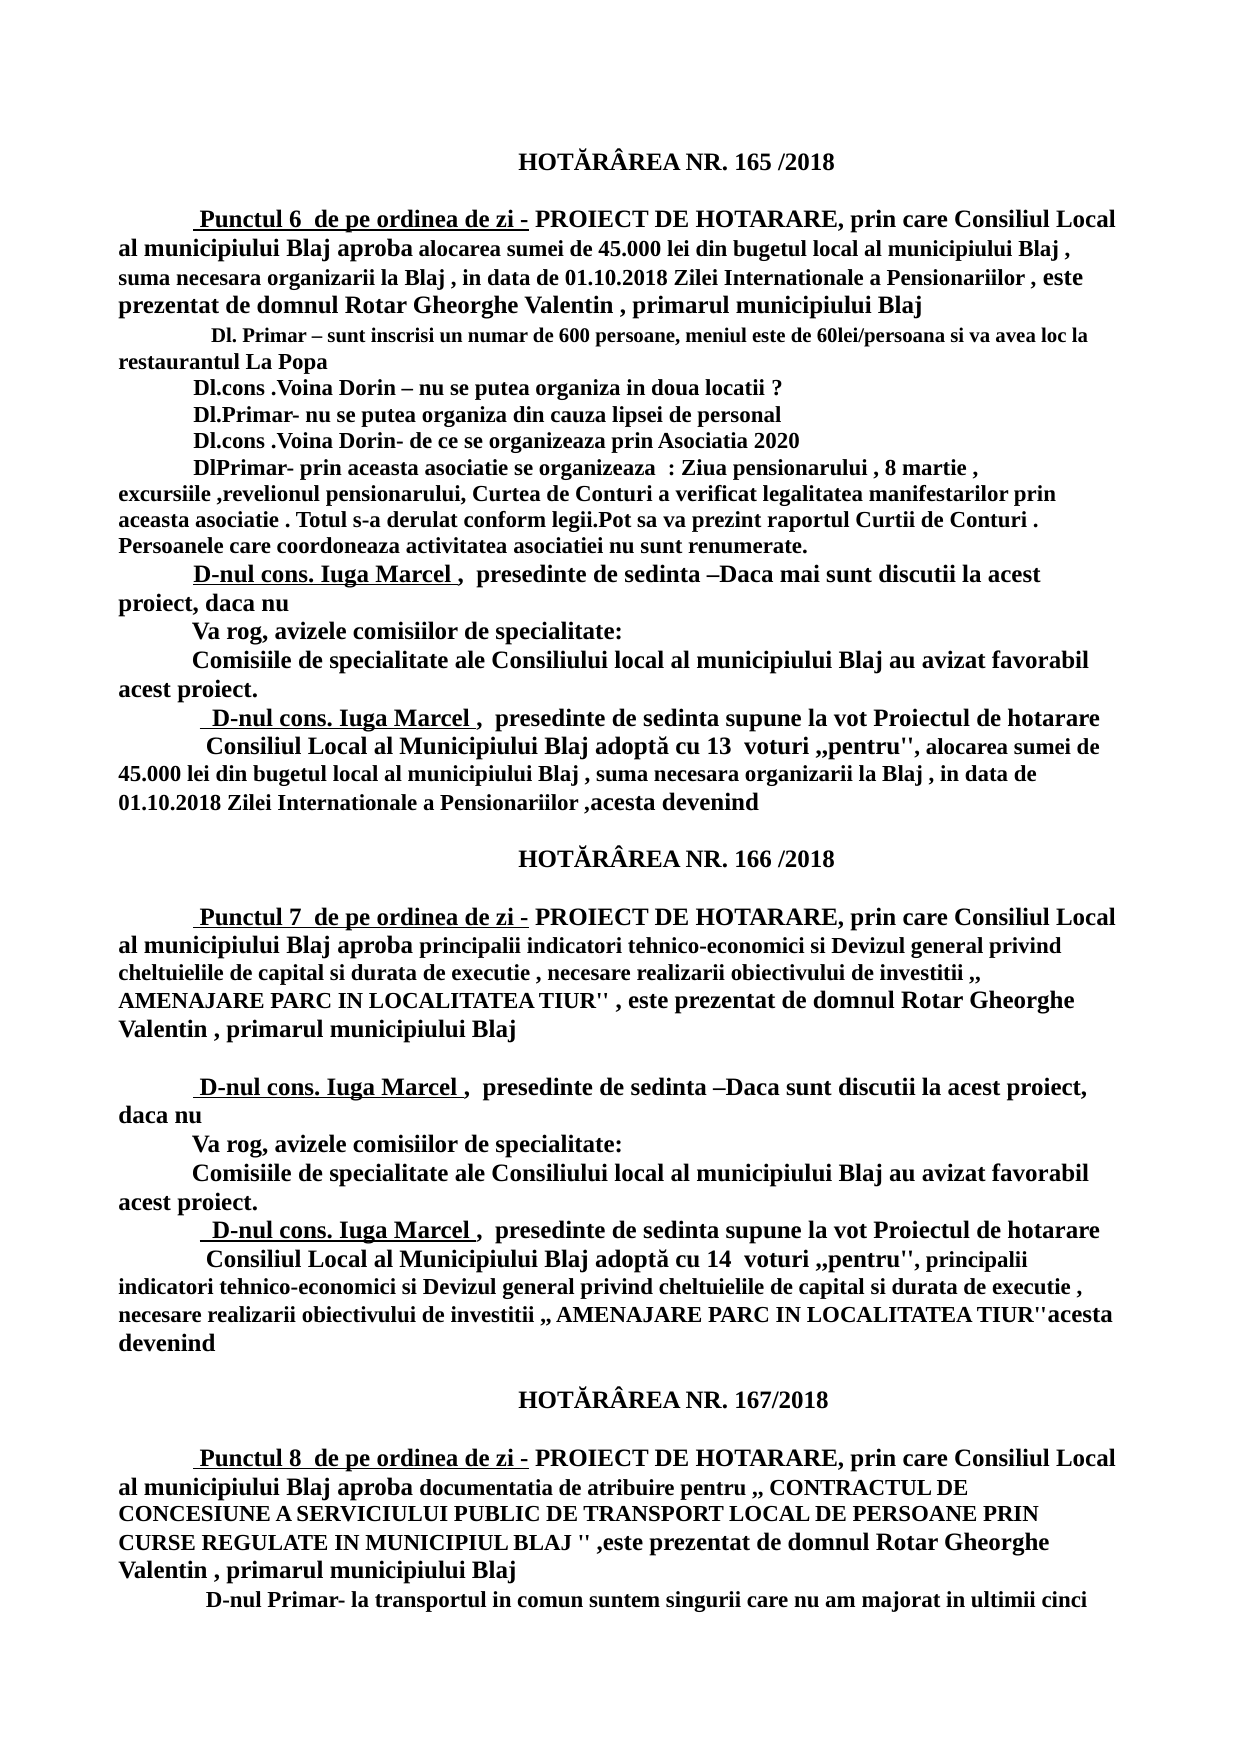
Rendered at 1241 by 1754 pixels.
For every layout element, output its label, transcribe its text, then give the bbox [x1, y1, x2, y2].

text DlPrimar- prin aceasta asociatie se organizeaza : Ziua pensionarului , 8 martie , excursiile ,revelionul pensionarului, Curtea de Conturi a verificat legalitatea manifestarilor prin aceasta asociatie . Totul s-a derulat conform legii.Pot sa va prezint raportul Curtii de Conturi . Persoanele care coordoneaza activitatea asociatiei nu sunt renumerate. [118, 453, 1122, 559]
text Comisiile de specialitate ale Consiliului local al municipiului Blaj au avizat favorabil acest proiect. [118, 645, 1122, 703]
text Dl.cons .Voina Dorin – nu se putea organiza in doua locatii ? [118, 374, 1122, 401]
text Dl. Primar – sunt inscrisi un numar de 600 persoane, meniul este de 60lei/persoana si va avea loc la restaurantul La Popa [118, 319, 1122, 374]
text HOTĂRÂREA NR. 165 /2018 [118, 147, 1122, 176]
text D-nul cons. Iuga Marcel , presedinte de sedinta supune la vot Proiectul de hotarare [118, 1215, 1122, 1244]
text Punctul 6 de pe ordinea de zi - PROIECT DE HOTARARE, prin care Consiliul Local al municipiului Blaj aproba alocarea sumei de 45.000 lei din bugetul local al municipiului Blaj , suma necesara organizarii la Blaj , in data de 01.10.2018 Zilei Internationale a Pensionariilor , este prezentat de domnul Rotar Gheorghe Valentin , primarul municipiului Blaj [118, 204, 1122, 319]
text D-nul cons. Iuga Marcel , presedinte de sedinta supune la vot Proiectul de hotarare [118, 703, 1122, 731]
text Punctul 8 de pe ordinea de zi - PROIECT DE HOTARARE, prin care Consiliul Local al municipiului Blaj aproba documentatia de atribuire pentru ,, CONTRACTUL DE CONCESIUNE A SERVICIULUI PUBLIC DE TRANSPORT LOCAL DE PERSOANE PRIN CURSE REGULATE IN MUNICIPIUL BLAJ '' ,este prezentat de domnul Rotar Gheorghe Valentin , primarul municipiului Blaj [118, 1443, 1122, 1584]
text D-nul cons. Iuga Marcel , presedinte de sedinta –Daca mai sunt discutii la acest proiect, daca nu [118, 559, 1122, 616]
text Dl.cons .Voina Dorin- de ce se organizeaza prin Asociatia 2020 [118, 427, 1122, 453]
text HOTĂRÂREA NR. 167/2018 [118, 1386, 1122, 1414]
text Va rog, avizele comisiilor de specialitate: [118, 616, 1122, 645]
text Consiliul Local al Municipiului Blaj adoptă cu 14 voturi ,,pentru'', principalii indicatori tehnico-economici si Devizul general privind cheltuielile de capital si durata de executie , necesare realizarii obiectivului de investitii ,, AMENAJARE PARC IN LOCALITATEA TIUR''acesta devenind [118, 1244, 1122, 1357]
text Punctul 7 de pe ordinea de zi - PROIECT DE HOTARARE, prin care Consiliul Local al municipiului Blaj aproba principalii indicatori tehnico-economici si Devizul general privind cheltuielile de capital si durata de executie , necesare realizarii obiectivului de investitii ,, AMENAJARE PARC IN LOCALITATEA TIUR'' , este prezentat de domnul Rotar Gheorghe Valentin , primarul municipiului Blaj [118, 902, 1122, 1043]
text D-nul Primar- la transportul in comun suntem singurii care nu am majorat in ultimii cinci [118, 1584, 1122, 1613]
text D-nul cons. Iuga Marcel , presedinte de sedinta –Daca sunt discutii la acest proiect, daca nu [118, 1072, 1122, 1129]
text Consiliul Local al Municipiului Blaj adoptă cu 13 voturi ,,pentru'', alocarea sumei de 45.000 lei din bugetul local al municipiului Blaj , suma necesara organizarii la Blaj , in data de 01.10.2018 Zilei Internationale a Pensionariilor ,acesta devenind [118, 731, 1122, 815]
text Va rog, avizele comisiilor de specialitate: [118, 1129, 1122, 1158]
text HOTĂRÂREA NR. 166 /2018 [118, 844, 1122, 873]
text Dl.Primar- nu se putea organiza din cauza lipsei de personal [118, 401, 1122, 427]
text Comisiile de specialitate ale Consiliului local al municipiului Blaj au avizat favorabil acest proiect. [118, 1158, 1122, 1215]
